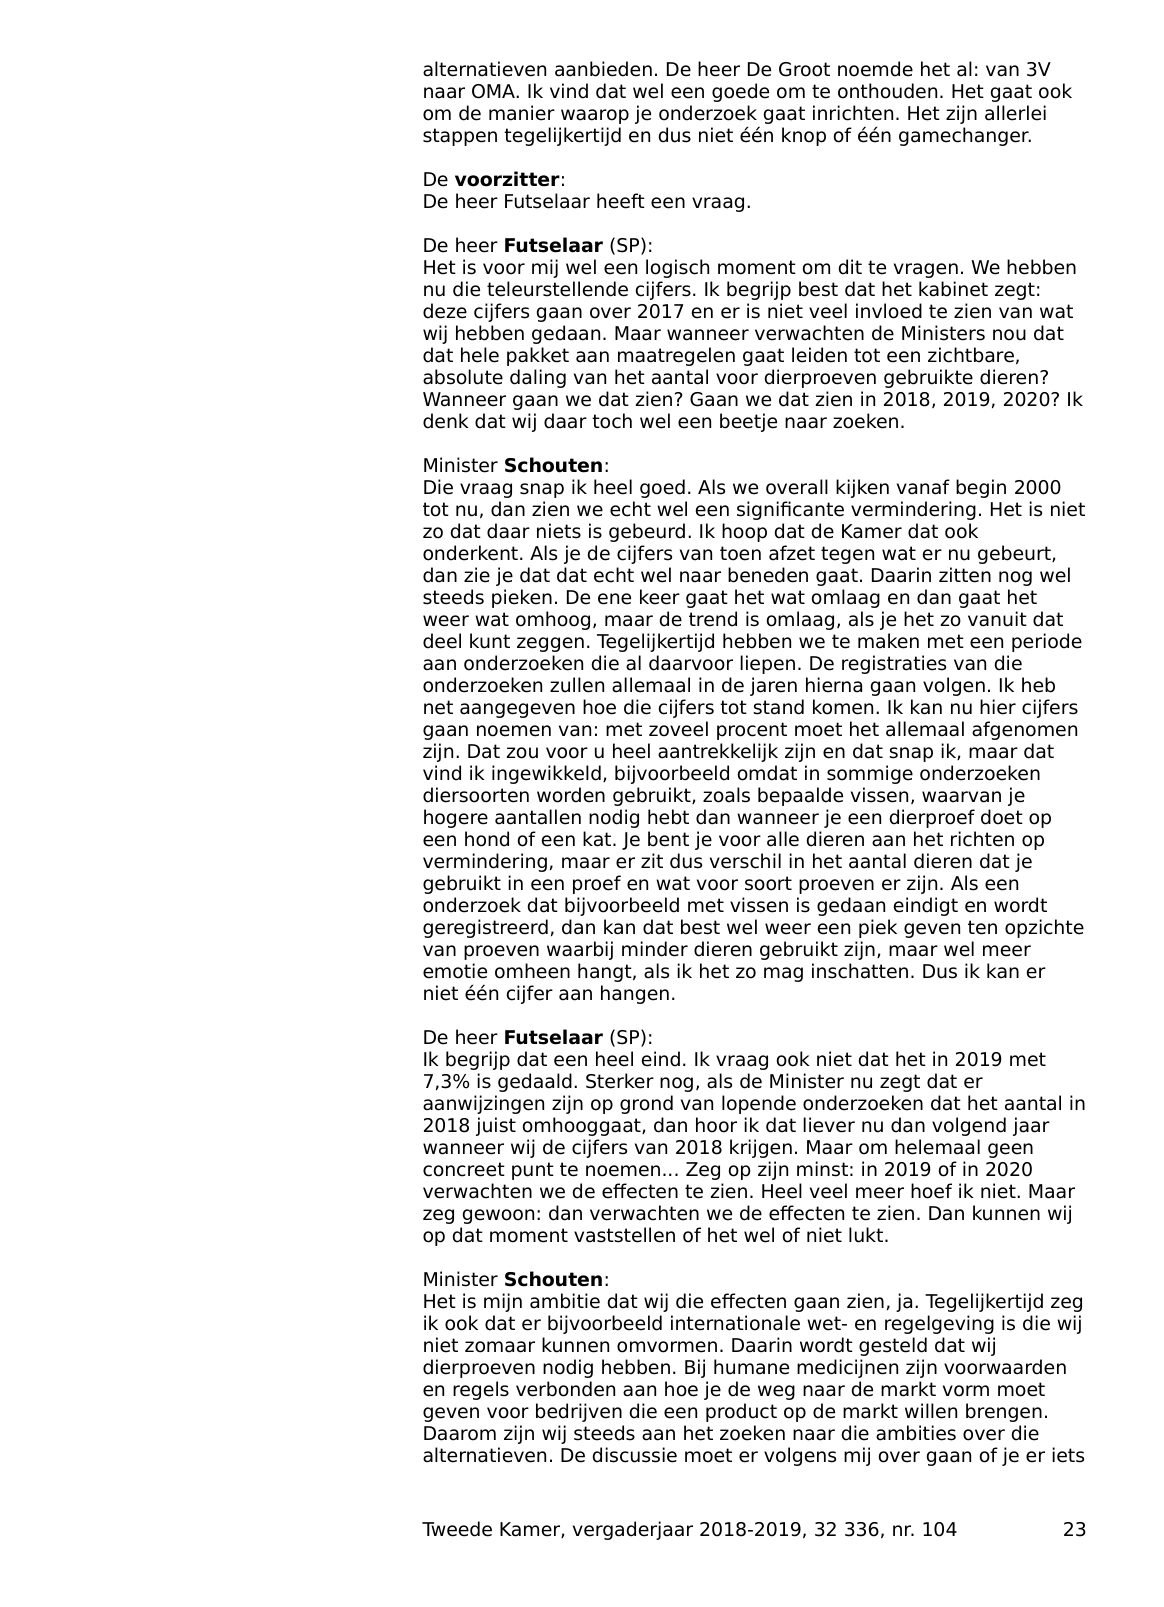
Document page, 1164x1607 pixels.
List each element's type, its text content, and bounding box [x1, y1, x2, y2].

text De voorzitter: [422, 169, 1087, 191]
text Het is voor mij wel een logisch moment om dit te vragen. We hebben nu die teleurstellende cijfers. Ik begrijp best dat het kabinet zegt: deze cijfers gaan over 2017 en er is niet veel invloed te zien van wat wij hebben gedaan. Maar wanneer verwachten de Ministers nou dat dat hele pakket aan maatregelen gaat leiden tot een zichtbare, absolute daling van het aantal voor dierproeven gebruikte dieren? Wanneer gaan we dat zien? Gaan we dat zien in 2018, 2019, 2020? Ik denk dat wij daar toch wel een beetje naar zoeken. [422, 257, 1087, 433]
text Ik begrijp dat een heel eind. Ik vraag ook niet dat het in 2019 met 7,3% is gedaald. Sterker nog, als de Minister nu zegt dat er aanwijzingen zijn op grond van lopende onderzoeken dat het aantal in 2018 juist omhooggaat, dan hoor ik dat liever nu dan volgend jaar wanneer wij de cijfers van 2018 krijgen. Maar om helemaal geen concreet punt te noemen... Zeg op zijn minst: in 2019 of in 2020 verwachten we de effecten te zien. Heel veel meer hoef ik niet. Maar zeg gewoon: dan verwachten we de effecten te zien. Dan kunnen wij op dat moment vaststellen of het wel of niet lukt. [422, 1049, 1087, 1247]
text Die vraag snap ik heel goed. Als we overall kijken vanaf begin 2000 tot nu, dan zien we echt wel een significante vermindering. Het is niet zo dat daar niets is gebeurd. Ik hoop dat de Kamer dat ook onderkent. Als je de cijfers van toen afzet tegen wat er nu gebeurt, dan zie je dat dat echt wel naar beneden gaat. Daarin zitten nog wel steeds pieken. De ene keer gaat het wat omlaag en dan gaat het weer wat omhoog, maar de trend is omlaag, als je het zo vanuit dat deel kunt zeggen. Tegelijkertijd hebben we te maken met een periode aan onderzoeken die al daarvoor liepen. De registraties van die onderzoeken zullen allemaal in de jaren hierna gaan volgen. Ik heb net aangegeven hoe die cijfers tot stand komen. Ik kan nu hier cijfers gaan noemen van: met zoveel procent moet het allemaal afgenomen zijn. Dat zou voor u heel aantrekkelijk zijn en dat snap ik, maar dat vind ik ingewikkeld, bijvoorbeeld omdat in sommige onderzoeken diersoorten worden gebruikt, zoals bepaalde vissen, waarvan je hogere aantallen nodig hebt dan wanneer je een dierproef doet op een hond of een kat. Je bent je voor alle dieren aan het richten op vermindering, maar er zit dus verschil in het aantal dieren dat je gebruikt in een proef en wat voor soort proeven er zijn. Als een onderzoek dat bijvoorbeeld met vissen is gedaan eindigt en wordt geregistreerd, dan kan dat best wel weer een piek geven ten opzichte van proeven waarbij minder dieren gebruikt zijn, maar wel meer emotie omheen hangt, als ik het zo mag inschatten. Dus ik kan er niet één cijfer aan hangen. [422, 477, 1087, 1005]
text De heer Futselaar heeft een vraag. [422, 191, 1087, 213]
text Het is mijn ambitie dat wij die effecten gaan zien, ja. Tegelijkertijd zeg ik ook dat er bijvoorbeeld internationale wet- en regelgeving is die wij niet zomaar kunnen omvormen. Daarin wordt gesteld dat wij dierproeven nodig hebben. Bij humane medicijnen zijn voorwaarden en regels verbonden aan hoe je de weg naar de markt vorm moet geven voor bedrijven die een product op de markt willen brengen. Daarom zijn wij steeds aan het zoeken naar die ambities over die alternatieven. De discussie moet er volgens mij over gaan of je er iets [422, 1291, 1087, 1467]
text alternatieven aanbieden. De heer De Groot noemde het al: van 3V naar OMA. Ik vind dat wel een goede om te onthouden. Het gaat ook om de manier waarop je onderzoek gaat inrichten. Het zijn allerlei stappen tegelijkertijd en dus niet één knop of één gamechanger. [422, 59, 1087, 147]
text De heer Futselaar (SP): [422, 235, 1087, 257]
text Minister Schouten: [422, 455, 1087, 477]
text Minister Schouten: [422, 1269, 1087, 1291]
text De heer Futselaar (SP): [422, 1027, 1087, 1049]
